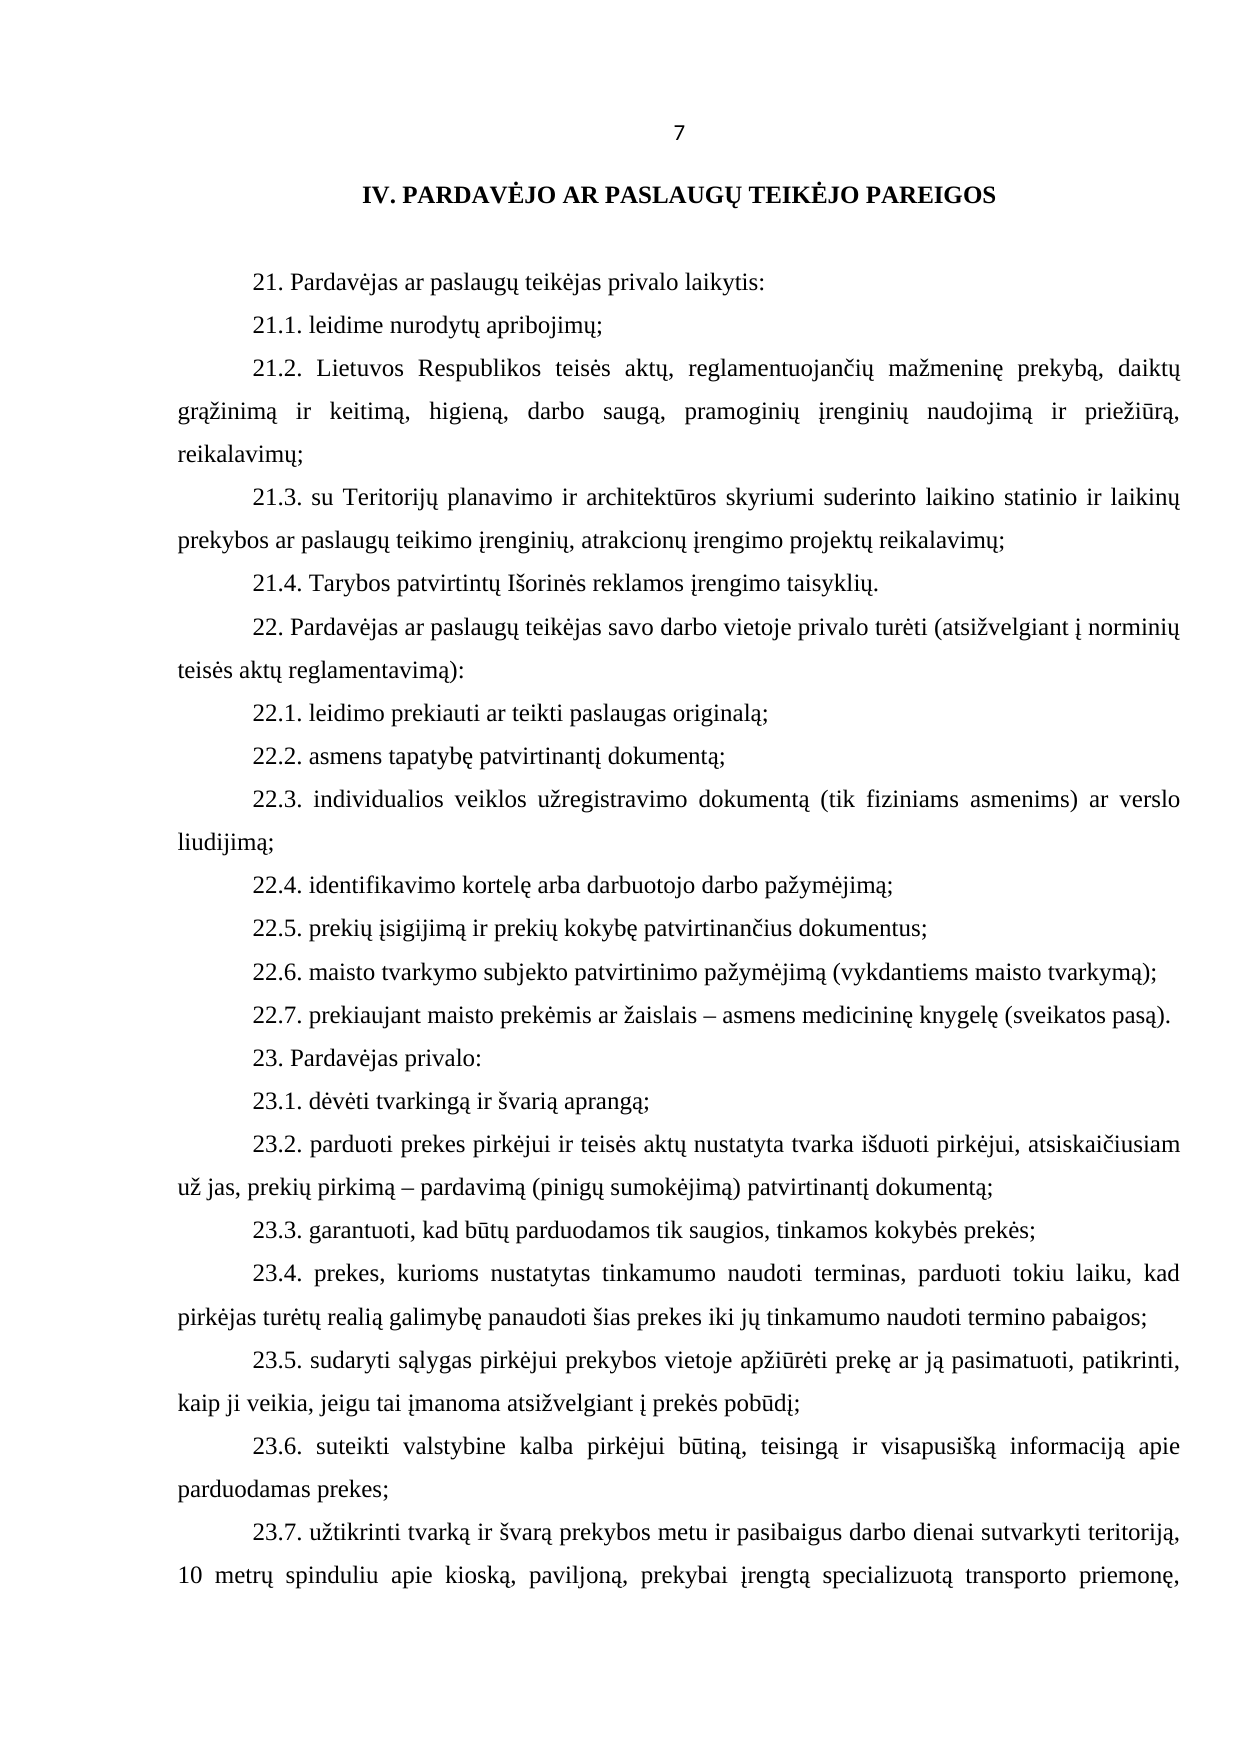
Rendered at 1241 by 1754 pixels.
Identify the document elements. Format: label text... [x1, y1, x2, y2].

text 21.2. Lietuvos Respublikos teisės aktų, reglamentuojančių mažmeninę prekybą, daiktų grąžinimą ir keitimą, higieną, darbo saugą, pramoginių įrenginių naudojimą ir priežiūrą, reikalavimų; [177, 353, 1181, 468]
text 22.3. individualios veiklos užregistravimo dokumentą (tik fiziniams asmenims) ar verslo liudijimą; [177, 784, 1181, 856]
text 22.4. identifikavimo kortelę arba darbuotojo darbo pažymėjimą; [177, 870, 1181, 899]
text 23.4. prekes, kurioms nustatytas tinkamumo naudoti terminas, parduoti tokiu laiku, kad pirkėjas turėtų realią galimybę panaudoti šias prekes iki jų tinkamumo naudoti termino pabaigos; [177, 1258, 1181, 1330]
text 21.1. leidime nurodytų apribojimų; [177, 310, 1181, 338]
text 23.7. užtikrinti tvarką ir švarą prekybos metu ir pasibaigus darbo dienai sutvarkyti teritoriją, 10 metrų spinduliu apie kioską, paviljoną, prekybai įrengtą specializuotą transporto priemonę, [177, 1517, 1181, 1589]
text 22.6. maisto tvarkymo subjekto patvirtinimo pažymėjimą (vykdantiems maisto tvarkymą); [177, 957, 1181, 985]
text 22.7. prekiaujant maisto prekėmis ar žaislais – asmens medicininę knygelę (sveikatos pasą). [177, 1000, 1181, 1028]
text 23. Pardavėjas privalo: [177, 1043, 1181, 1072]
text 23.5. sudaryti sąlygas pirkėjui prekybos vietoje apžiūrėti prekę ar ją pasimatuoti, patikrinti, kaip ji veikia, jeigu tai įmanoma atsižvelgiant į prekės pobūdį; [177, 1345, 1181, 1417]
text 21. Pardavėjas ar paslaugų teikėjas privalo laikytis: [177, 267, 1181, 295]
text 23.3. garantuoti, kad būtų parduodamos tik saugios, tinkamos kokybės prekės; [177, 1215, 1181, 1244]
text 22. Pardavėjas ar paslaugų teikėjas savo darbo vietoje privalo turėti (atsižvelgiant į norminių teisės aktų reglamentavimą): [177, 612, 1181, 683]
text IV. PARDAVĖJO AR PASLAUGŲ TEIKĖJO PAREIGOS [177, 180, 1181, 209]
text 23.1. dėvėti tvarkingą ir švarią aprangą; [177, 1086, 1181, 1115]
text 21.3. su Teritorijų planavimo ir architektūros skyriumi suderinto laikino statinio ir laikinų prekybos ar paslaugų teikimo įrenginių, atrakcionų įrengimo projektų reikalavimų; [177, 482, 1181, 554]
text 21.4. Tarybos patvirtintų Išorinės reklamos įrengimo taisyklių. [177, 568, 1181, 597]
text 22.5. prekių įsigijimą ir prekių kokybę patvirtinančius dokumentus; [177, 913, 1181, 942]
text 23.2. parduoti prekes pirkėjui ir teisės aktų nustatyta tvarka išduoti pirkėjui, atsiskaičiusiam už jas, prekių pirkimą – pardavimą (pinigų sumokėjimą) patvirtinantį dokumentą; [177, 1129, 1181, 1201]
text 22.2. asmens tapatybę patvirtinantį dokumentą; [177, 741, 1181, 770]
text 22.1. leidimo prekiauti ar teikti paslaugas originalą; [177, 698, 1181, 727]
text 23.6. suteikti valstybine kalba pirkėjui būtiną, teisingą ir visapusišką informaciją apie parduodamas prekes; [177, 1431, 1181, 1503]
